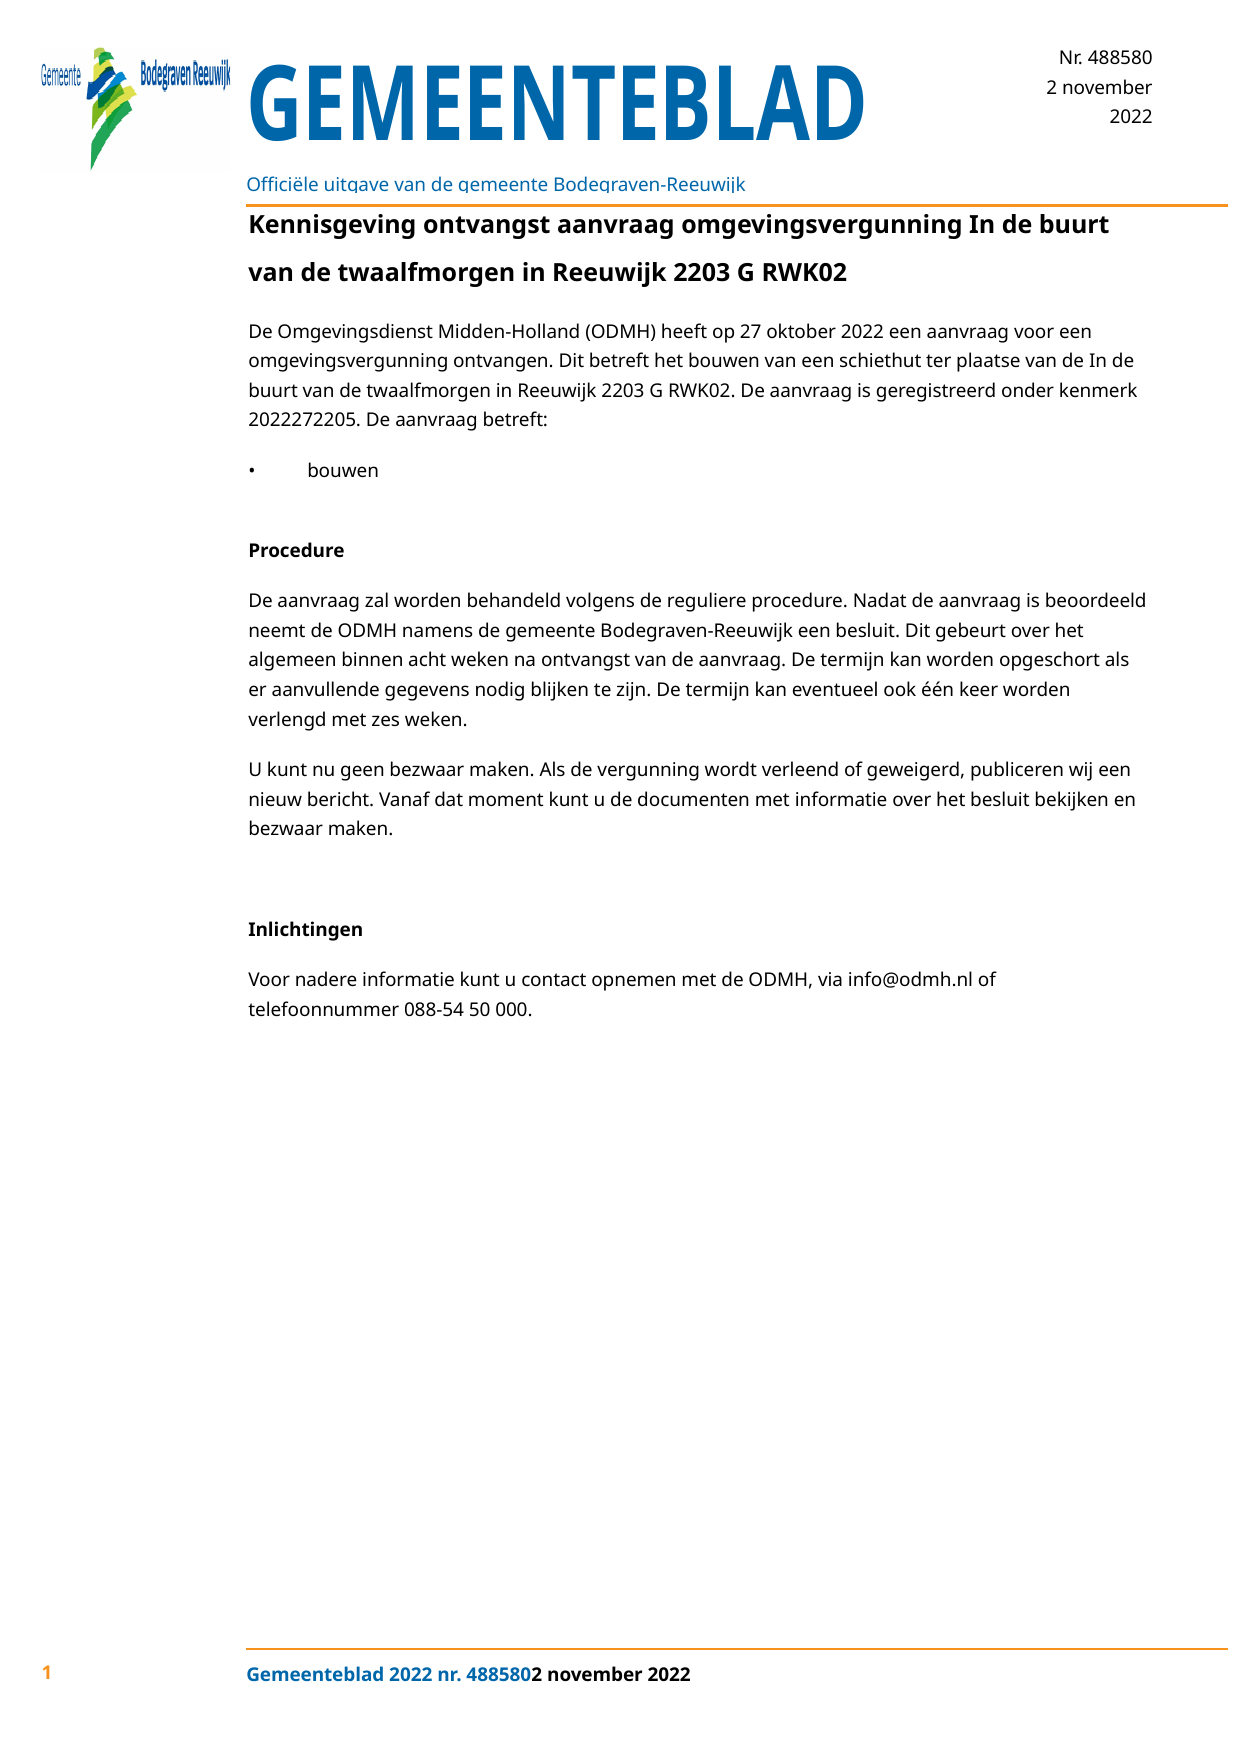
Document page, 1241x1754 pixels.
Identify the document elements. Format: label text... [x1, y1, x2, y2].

text De Omgevingsdienst Midden-Holland (ODMH) heeft op 27 oktober 2022 een aanvraag voor een omgevingsvergunning ontvangen. Dit betreft het bouwen van een schiethut ter plaatse van de In de buurt van de twaalfmorgen in Reeuwijk 2203 G RWK02. De aanvraag is geregistreerd onder kenmerk 2022272205. De aanvraag betreft: [248, 318, 1152, 432]
text Kennisgeving ontvangst aanvraag omgevingsvergunning In de buurt van de twaalfmorgen in Reeuwijk 2203 G RWK02 [248, 207, 1152, 288]
text De aanvraag zal worden behandeld volgens de reguliere procedure. Nadat de aanvraag is beoordeeld neemt de ODMH namens de gemeente Bodegraven-Reeuwijk een besluit. Dit gebeurt over het algemeen binnen acht weken na ontvangst van de aanvraag. De termijn kan worden opgeschort als er aanvullende gegevens nodig blijken te zijn. De termijn kan eventueel ook één keer worden verlengd met zes weken. [248, 587, 1152, 732]
text Voor nadere informatie kunt u contact opnemen met de ODMH, via info@odmh.nl of telefoonnummer 088-54 50 000. [248, 967, 1152, 1022]
text Procedure [248, 537, 1152, 563]
picture [41, 47, 231, 172]
list bouwen [248, 457, 1152, 483]
text U kunt nu geen bezwaar maken. Als de vergunning wordt verleend of geweigerd, publiceren wij een nieuw bericht. Vanaf dat moment kunt u de documenten met informatie over het besluit bekijken en bezwaar maken. [248, 756, 1152, 841]
text Inlichtingen [248, 916, 1152, 942]
